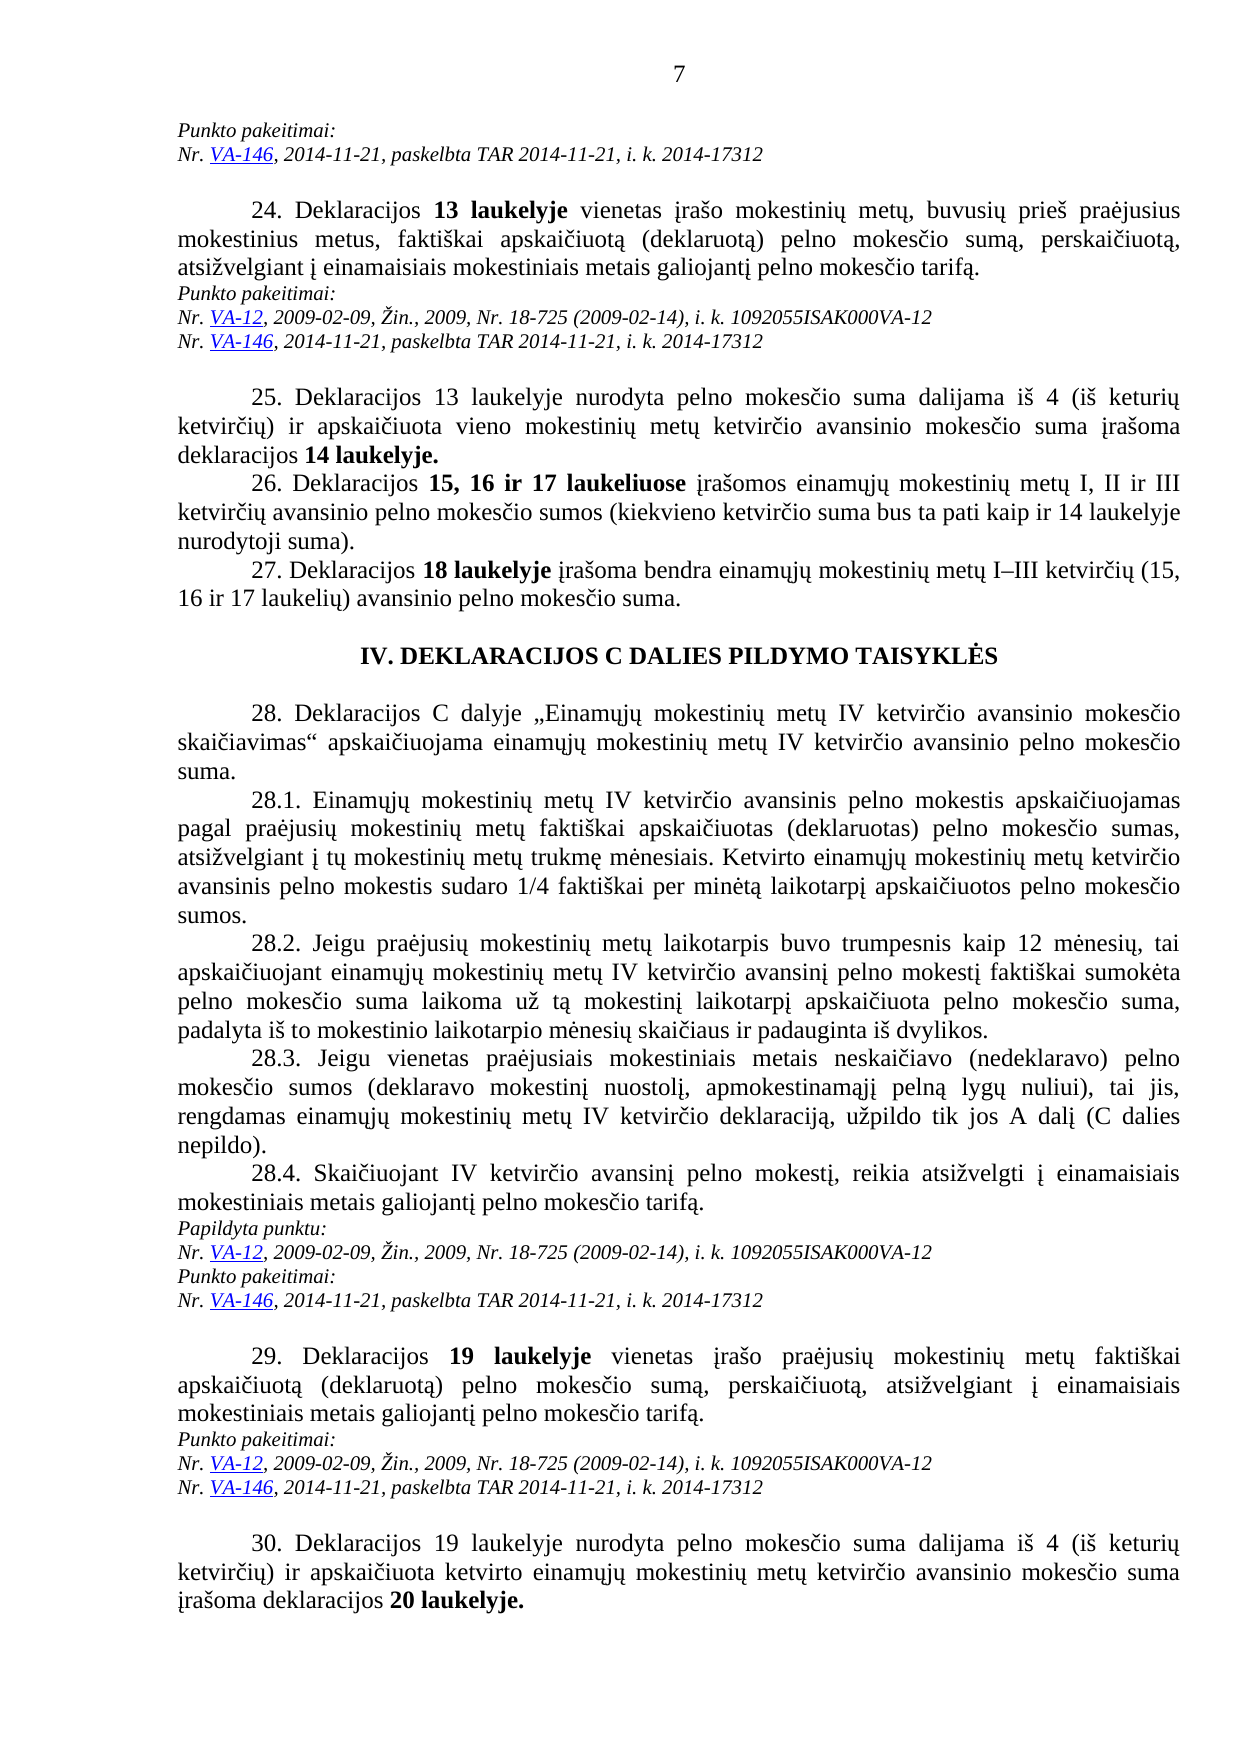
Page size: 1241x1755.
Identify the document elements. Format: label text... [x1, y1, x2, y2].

text Nr. VA-146, 2014-11-21, paskelbta TAR 2014-11-21, i. k. 2014-17312 [177, 329, 1181, 353]
text Nr. VA-146, 2014-11-21, paskelbta TAR 2014-11-21, i. k. 2014-17312 [177, 142, 1181, 166]
text Nr. VA-146, 2014-11-21, paskelbta TAR 2014-11-21, i. k. 2014-17312 [177, 1475, 1181, 1499]
text 28.1. Einamųjų mokestinių metų IV ketvirčio avansinis pelno mokestis apskaičiuojamas pagal praėjusių mokestinių metų faktiškai apskaičiuotas (deklaruotas) pelno mokesčio sumas, atsižvelgiant į tų mokestinių metų trukmę mėnesiais. Ketvirto einamųjų mokestinių metų ketvirčio avansinis pelno mokestis sudaro 1/4 faktiškai per minėtą laikotarpį apskaičiuotos pelno mokesčio sumos. [177, 785, 1181, 928]
text Punkto pakeitimai: [177, 281, 1181, 305]
text Papildyta punktu: [177, 1216, 1181, 1240]
text Nr. VA-12, 2009-02-09, Žin., 2009, Nr. 18-725 (2009-02-14), i. k. 1092055ISAK000VA-12 [177, 1240, 1181, 1264]
text 28.2. Jeigu praėjusių mokestinių metų laikotarpis buvo trumpesnis kaip 12 mėnesių, tai apskaičiuojant einamųjų mokestinių metų IV ketvirčio avansinį pelno mokestį faktiškai sumokėta pelno mokesčio suma laikoma už tą mokestinį laikotarpį apskaičiuota pelno mokesčio suma, padalyta iš to mokestinio laikotarpio mėnesių skaičiaus ir padauginta iš dvylikos. [177, 928, 1181, 1043]
text Punkto pakeitimai: [177, 118, 1181, 142]
text 30. Deklaracijos 19 laukelyje nurodyta pelno mokesčio suma dalijama iš 4 (iš keturių ketvirčių) ir apskaičiuota ketvirto einamųjų mokestinių metų ketvirčio avansinio mokesčio suma įrašoma deklaracijos 20 laukelyje. [177, 1528, 1181, 1614]
text Punkto pakeitimai: [177, 1427, 1181, 1451]
text Nr. VA-12, 2009-02-09, Žin., 2009, Nr. 18-725 (2009-02-14), i. k. 1092055ISAK000VA-12 [177, 1451, 1181, 1475]
text 28. Deklaracijos C dalyje „Einamųjų mokestinių metų IV ketvirčio avansinio mokesčio skaičiavimas“ apskaičiuojama einamųjų mokestinių metų IV ketvirčio avansinio pelno mokesčio suma. [177, 698, 1181, 785]
text IV. DEKLARACIJOS C DALIES PILDYMO TAISYKLĖS [177, 641, 1181, 670]
text 28.3. Jeigu vienetas praėjusiais mokestiniais metais neskaičiavo (nedeklaravo) pelno mokesčio sumos (deklaravo mokestinį nuostolį, apmokestinamąjį pelną lygų nuliui), tai jis, rengdamas einamųjų mokestinių metų IV ketvirčio deklaraciją, užpildo tik jos A dalį (C dalies nepildo). [177, 1043, 1181, 1158]
text 26. Deklaracijos 15, 16 ir 17 laukeliuose įrašomos einamųjų mokestinių metų I, II ir III ketvirčių avansinio pelno mokesčio sumos (kiekvieno ketvirčio suma bus ta pati kaip ir 14 laukelyje nurodytoji suma). [177, 468, 1181, 555]
text 25. Deklaracijos 13 laukelyje nurodyta pelno mokesčio suma dalijama iš 4 (iš keturių ketvirčių) ir apskaičiuota vieno mokestinių metų ketvirčio avansinio mokesčio suma įrašoma deklaracijos 14 laukelyje. [177, 382, 1181, 468]
text 29. Deklaracijos 19 laukelyje vienetas įrašo praėjusių mokestinių metų faktiškai apskaičiuotą (deklaruotą) pelno mokesčio sumą, perskaičiuotą, atsižvelgiant į einamaisiais mokestiniais metais galiojantį pelno mokesčio tarifą. [177, 1341, 1181, 1427]
text 24. Deklaracijos 13 laukelyje vienetas įrašo mokestinių metų, buvusių prieš praėjusius mokestinius metus, faktiškai apskaičiuotą (deklaruotą) pelno mokesčio sumą, perskaičiuotą, atsižvelgiant į einamaisiais mokestiniais metais galiojantį pelno mokesčio tarifą. [177, 195, 1181, 281]
text 27. Deklaracijos 18 laukelyje įrašoma bendra einamųjų mokestinių metų I–III ketvirčių (15, 16 ir 17 laukelių) avansinio pelno mokesčio suma. [177, 555, 1181, 612]
text Nr. VA-146, 2014-11-21, paskelbta TAR 2014-11-21, i. k. 2014-17312 [177, 1288, 1181, 1312]
text Nr. VA-12, 2009-02-09, Žin., 2009, Nr. 18-725 (2009-02-14), i. k. 1092055ISAK000VA-12 [177, 305, 1181, 329]
text 28.4. Skaičiuojant IV ketvirčio avansinį pelno mokestį, reikia atsižvelgti į einamaisiais mokestiniais metais galiojantį pelno mokesčio tarifą. [177, 1158, 1181, 1216]
text Punkto pakeitimai: [177, 1264, 1181, 1288]
